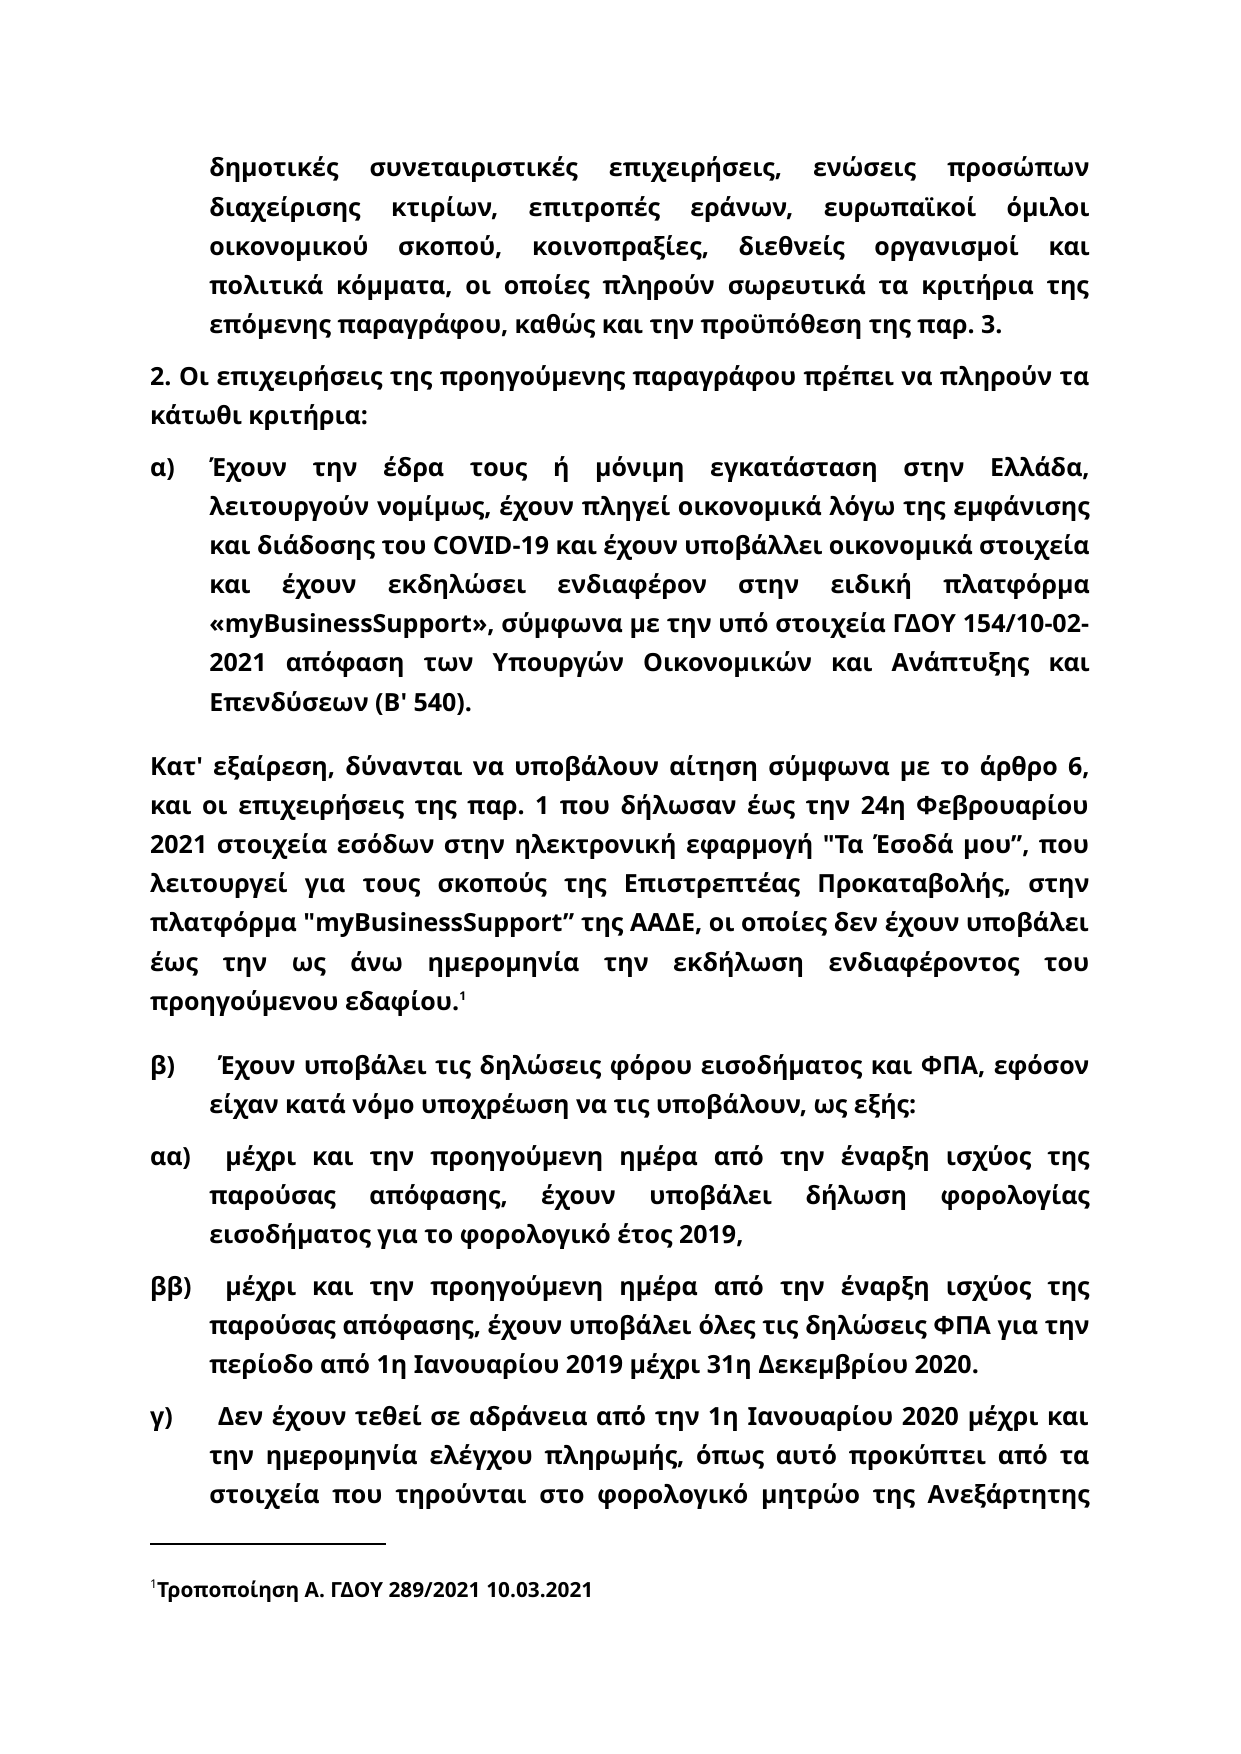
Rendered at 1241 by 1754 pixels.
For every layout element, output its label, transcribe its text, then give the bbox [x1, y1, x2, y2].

text Τροποποίηση A. ΓΔΟΥ 289/2021 10.03.2021 [150, 1576, 1090, 1604]
text Κατ' εξαίρεση, δύνανται να υποβάλουν αίτηση σύμφωνα με το άρθρο 6, και οι επιχειρήσεις της παρ. 1 που δήλωσαν έως την 24η Φεβρουαρίου 2021 στοιχεία εσόδων στην ηλεκτρονική εφαρμογή "Τα Έσοδά μου”, που λειτουργεί για τους σκοπούς της Επιστρεπτέας Προκαταβολής, στην πλατφόρμα "myBusinessSupport” της ΑΑΔΕ, οι οποίες δεν έχουν υποβάλει έως την ως άνω ημερομηνία την εκδήλωση ενδιαφέροντος του προηγούμενου εδαφίου. [150, 748, 1090, 1017]
list δημοτικές συνεταιριστικές επιχειρήσεις, ενώσεις προσώπων διαχείρισης κτιρίων, επιτροπές εράνων, ευρωπαϊκοί όμιλοι οικονομικού σκοπού, κοινοπραξίες, διεθνείς οργανισμοί και πολιτικά κόμματα, οι οποίες πληρούν σωρευτικά τα κριτήρια της επόμενης παραγράφου, καθώς και την προϋπόθεση της παρ. 3. [150, 150, 1090, 341]
list γ) Δεν έχουν τεθεί σε αδράνεια από την 1η Ιανουαρίου 2020 μέχρι και την ημερομηνία ελέγχου πληρωμής, όπως αυτό προκύπτει από τα στοιχεία που τηρούνται στο φορολογικό μητρώο της Ανεξάρτητης [150, 1398, 1090, 1511]
list ββ) μέχρι και την προηγούμενη ημέρα από την έναρξη ισχύος της παρούσας απόφασης, έχουν υποβάλει όλες τις δηλώσεις ΦΠΑ για την περίοδο από 1η Ιανουαρίου 2019 μέχρι 31η Δεκεμβρίου 2020. [150, 1268, 1090, 1381]
list β) Έχουν υποβάλει τις δηλώσεις φόρου εισοδήματος και ΦΠΑ, εφόσον είχαν κατά νόμο υποχρέωση να τις υποβάλουν, ως εξής: [150, 1047, 1090, 1121]
text 2. Οι επιχειρήσεις της προηγούμενης παραγράφου πρέπει να πληρούν τα κάτωθι κριτήρια: [150, 358, 1090, 432]
list αα) μέχρι και την προηγούμενη ημέρα από την έναρξη ισχύος της παρούσας απόφασης, έχουν υποβάλει δήλωση φορολογίας εισοδήματος για το φορολογικό έτος 2019, [150, 1138, 1090, 1251]
list α) Έχουν την έδρα τους ή μόνιμη εγκατάσταση στην Ελλάδα, λειτουργούν νομίμως, έχουν πληγεί οικονομικά λόγω της εμφάνισης και διάδοσης του COVID-19 και έχουν υποβάλλει οικονομικά στοιχεία και έχουν εκδηλώσει ενδιαφέρον στην ειδική πλατφόρμα «myBusinessSupport», σύμφωνα με την υπό στοιχεία ΓΔΟΥ 154/10-02-2021 απόφαση των Υπουργών Οικονομικών και Ανάπτυξης και Επενδύσεων (Β' 540). [150, 449, 1090, 718]
